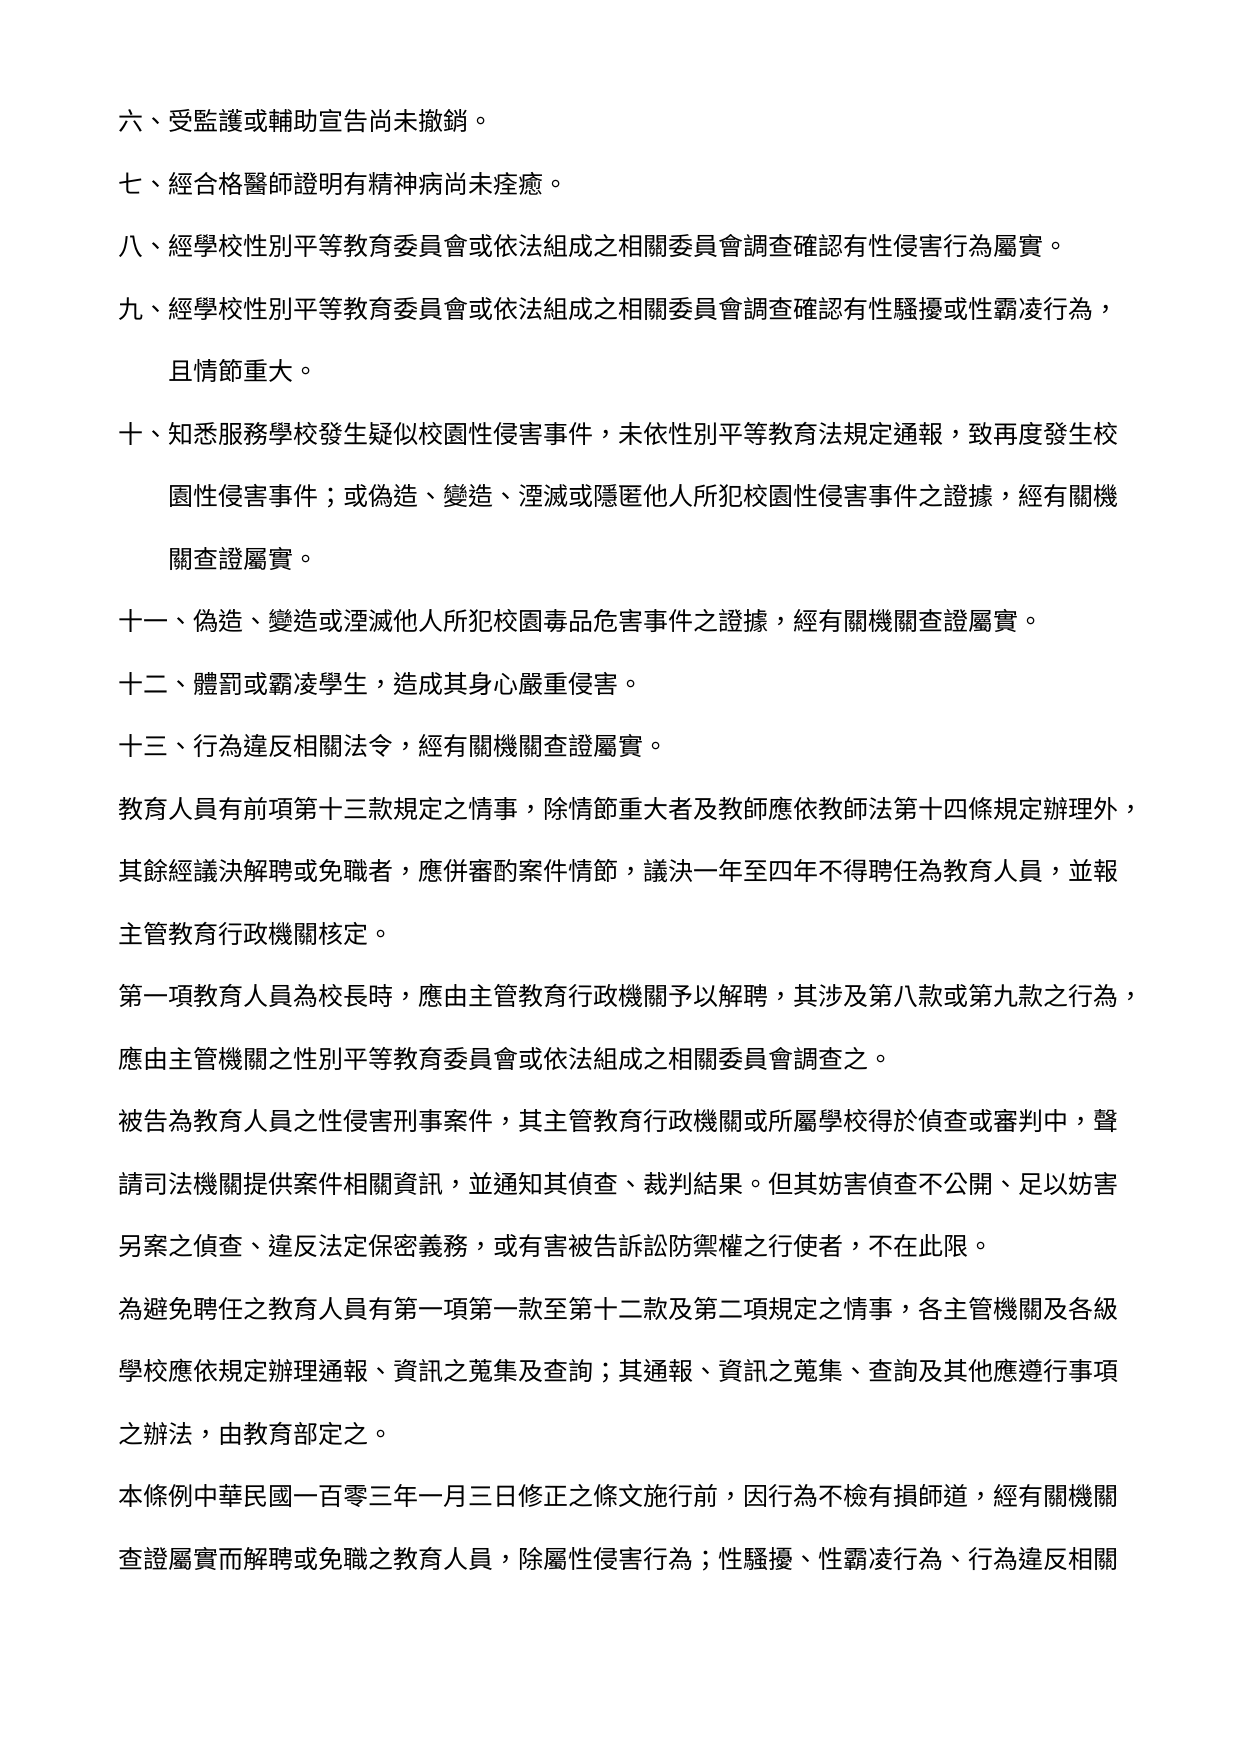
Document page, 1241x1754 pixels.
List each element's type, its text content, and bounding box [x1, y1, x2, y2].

text 七、經合格醫師證明有精神病尚未痊癒。 [118, 141, 1122, 203]
text 十一、偽造、變造或湮滅他人所犯校園毒品危害事件之證據，經有關機關查證屬實。 [118, 578, 1122, 641]
text 第一項教育人員為校長時，應由主管教育行政機關予以解聘，其涉及第八款或第九款之行為，應由主管機關之性別平等教育委員會或依法組成之相關委員會調查之。 [118, 953, 1122, 1078]
text 六、受監護或輔助宣告尚未撤銷。 [118, 78, 1122, 141]
text 被告為教育人員之性侵害刑事案件，其主管教育行政機關或所屬學校得於偵查或審判中，聲請司法機關提供案件相關資訊，並通知其偵查、裁判結果。但其妨害偵查不公開、足以妨害另案之偵查、違反法定保密義務，或有害被告訴訟防禦權之行使者，不在此限。 [118, 1078, 1122, 1266]
text 九、經學校性別平等教育委員會或依法組成之相關委員會調查確認有性騷擾或性霸凌行為，且情節重大。 [118, 266, 1122, 391]
text 教育人員有前項第十三款規定之情事，除情節重大者及教師應依教師法第十四條規定辦理外，其餘經議決解聘或免職者，應併審酌案件情節，議決一年至四年不得聘任為教育人員，並報主管教育行政機關核定。 [118, 766, 1122, 953]
text 十、知悉服務學校發生疑似校園性侵害事件，未依性別平等教育法規定通報，致再度發生校園性侵害事件；或偽造、變造、湮滅或隱匿他人所犯校園性侵害事件之證據，經有關機關查證屬實。 [118, 391, 1122, 578]
text 十二、體罰或霸凌學生，造成其身心嚴重侵害。 [118, 641, 1122, 703]
text 為避免聘任之教育人員有第一項第一款至第十二款及第二項規定之情事，各主管機關及各級學校應依規定辦理通報、資訊之蒐集及查詢；其通報、資訊之蒐集、查詢及其他應遵行事項之辦法，由教育部定之。 [118, 1266, 1122, 1453]
text 十三、行為違反相關法令，經有關機關查證屬實。 [118, 703, 1122, 766]
text 八、經學校性別平等教育委員會或依法組成之相關委員會調查確認有性侵害行為屬實。 [118, 203, 1122, 266]
text 本條例中華民國一百零三年一月三日修正之條文施行前，因行為不檢有損師道，經有關機關查證屬實而解聘或免職之教育人員，除屬性侵害行為；性騷擾、性霸凌行為、行為違反相關 [118, 1453, 1122, 1578]
